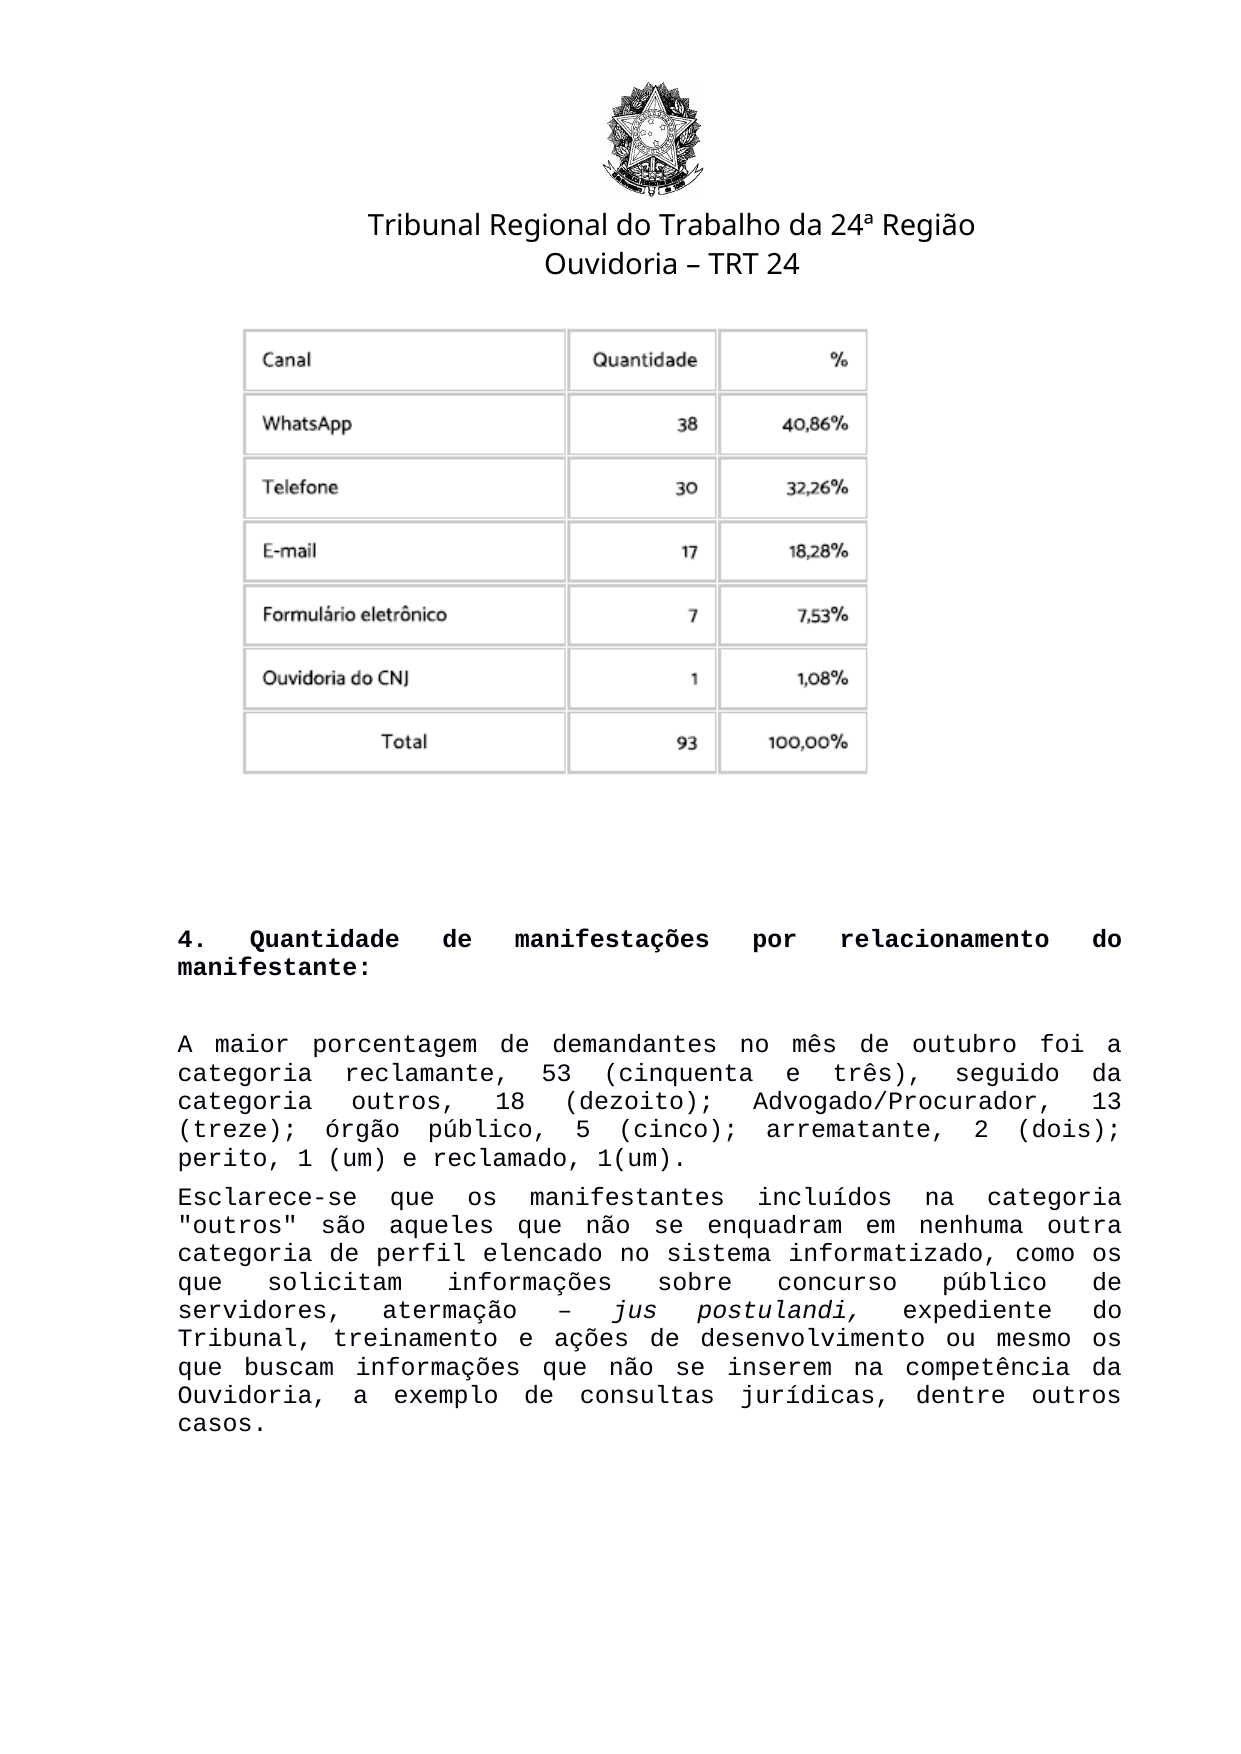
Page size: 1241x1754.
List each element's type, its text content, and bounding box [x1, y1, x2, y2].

text A maior porcentagem de demandantes no mês de outubro foi a categoria reclamante, 53 (cinquenta e três), seguido da categoria outros, 18 (dezoito); Advogado/Procurador, 13 (treze); órgão público, 5 (cinco); arrematante, 2 (dois); perito, 1 (um) e reclamado, 1(um). [177, 1032, 1122, 1174]
text Esclarece-se que os manifestantes incluídos na categoria "outros" são aqueles que não se enquadram em nenhuma outra categoria de perfil elencado no sistema informatizado, como os que solicitam informações sobre concurso público de servidores, atermação – jus postulandi, expediente do Tribunal, treinamento e ações de desenvolvimento ou mesmo os que buscam informações que não se inserem na competência da Ouvidoria, a exemplo de consultas jurídicas, dentre outros casos. [177, 1184, 1122, 1439]
text 4. Quantidade de manifestações por relacionamento do manifestante: [177, 926, 1122, 983]
